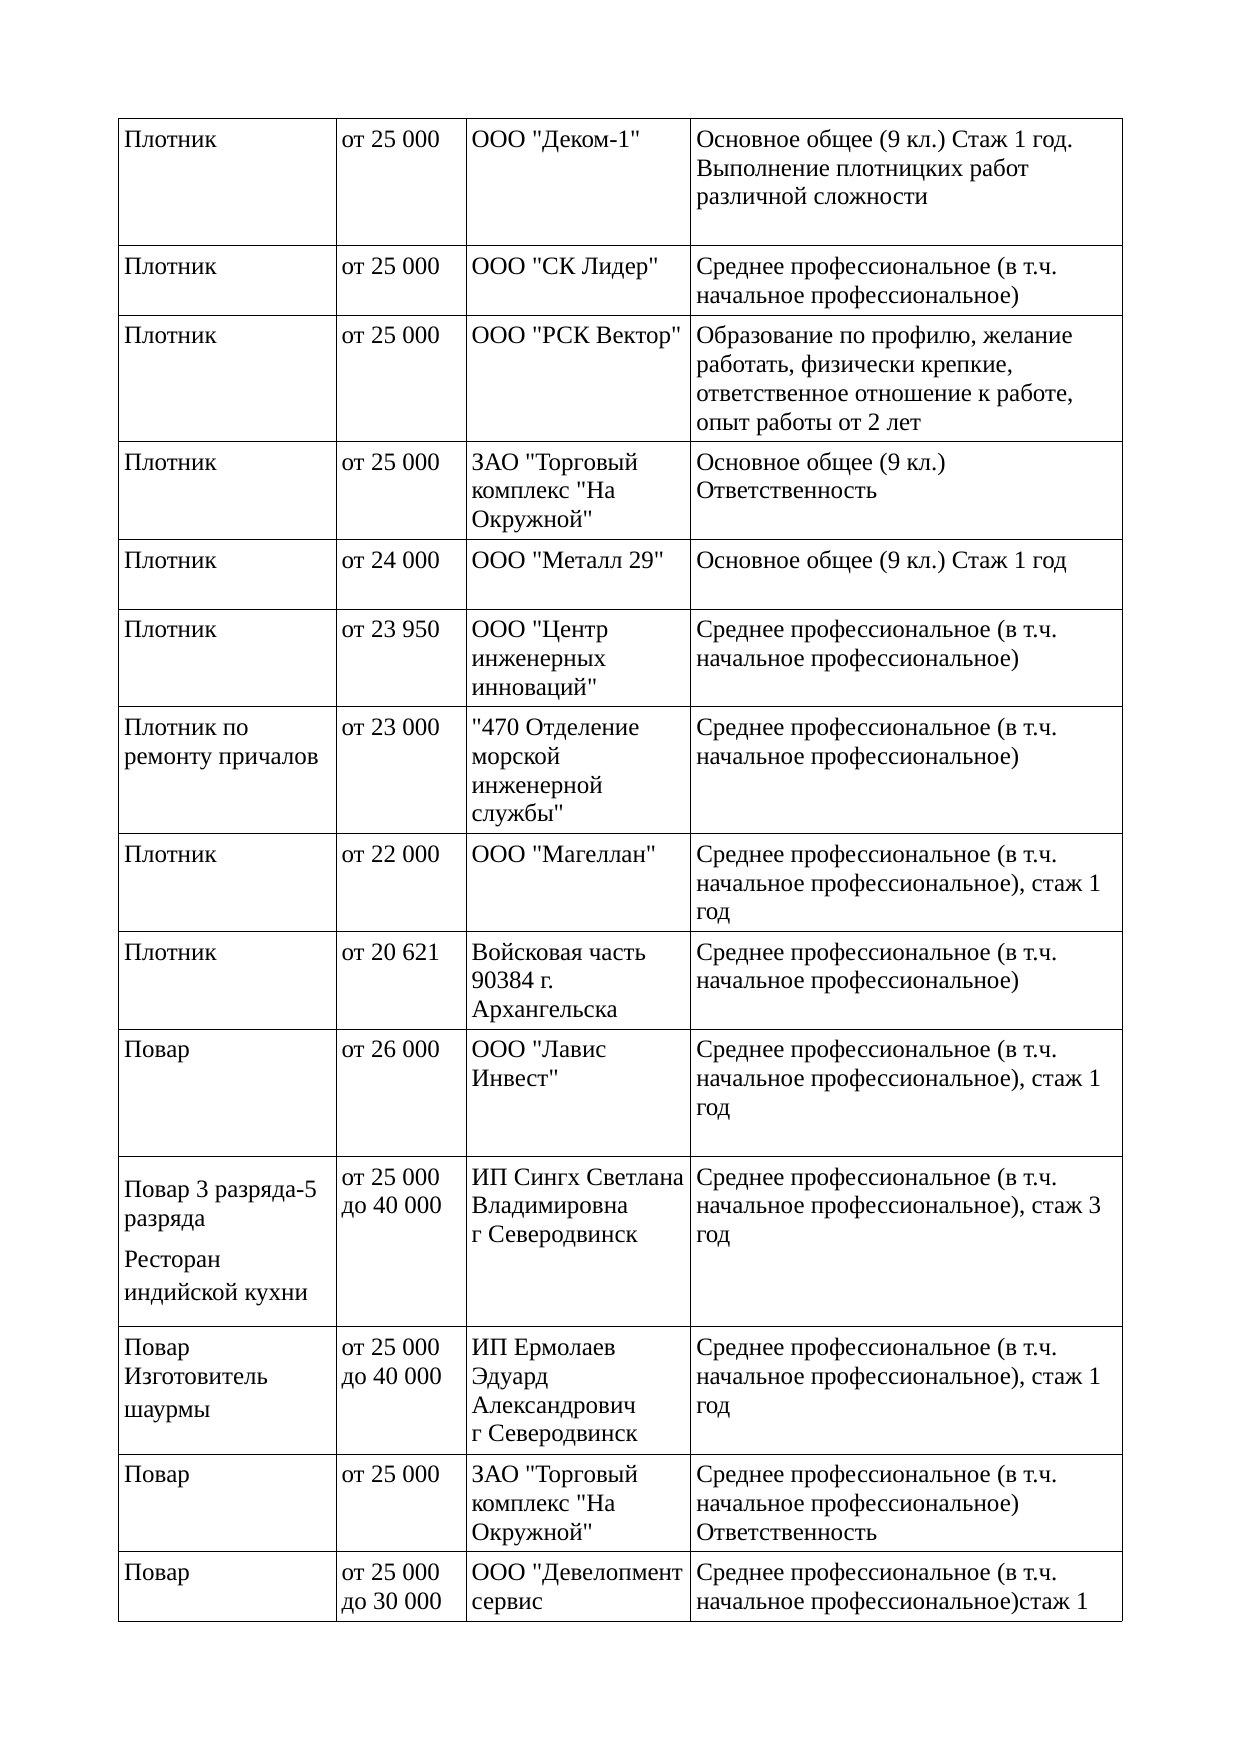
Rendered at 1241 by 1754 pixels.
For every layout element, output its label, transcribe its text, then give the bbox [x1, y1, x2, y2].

table_cell Основное общее (9 кл.) Стаж 1 год [691, 540, 1122, 609]
table_cell Среднее профессиональное (в т.ч. начальное профессиональное) [691, 246, 1122, 314]
table_cell Среднее профессиональное (в т.ч. начальное профессиональное) Ответственность [691, 1455, 1122, 1551]
table_cell Основное общее (9 кл.) Стаж 1 год. Выполнение плотницких работ различной сложности [691, 119, 1122, 245]
table_cell Плотник [119, 246, 336, 314]
table_cell от 25 000 до 40 000 [337, 1327, 466, 1454]
table_cell ООО "Магеллан" [467, 834, 690, 931]
table_cell Среднее профессиональное (в т.ч. начальное профессиональное), стаж 1 год [691, 834, 1122, 931]
table_cell от 25 000 [337, 316, 466, 441]
table_cell Среднее профессиональное (в т.ч. начальное профессиональное), стаж 1 год [691, 1030, 1122, 1156]
table_cell от 25 000 [337, 119, 466, 245]
table_cell ЗАО "Торговый комплекс "На Окружной" [467, 442, 690, 539]
table_cell Повар [119, 1552, 336, 1621]
table_cell Плотник [119, 540, 336, 609]
table_cell ООО "Центр инженерных инноваций" [467, 610, 690, 706]
table_cell Плотник [119, 442, 336, 539]
table_cell "470 Отделение морской инженерной службы" [467, 707, 690, 833]
table_cell Среднее профессиональное (в т.ч. начальное профессиональное), стаж 1 год [691, 1327, 1122, 1454]
table_cell от 22 000 [337, 834, 466, 931]
table_cell ИП Ермолаев Эдуард Александрович г Северодвинск [467, 1327, 690, 1454]
table_cell от 25 000 [337, 246, 466, 314]
table_cell ООО "Девелопмент сервис [467, 1552, 690, 1621]
table_cell Повар 3 разряда-5 разряда Ресторан индийской кухни [119, 1157, 336, 1326]
table_cell от 25 000 до 40 000 [337, 1157, 466, 1326]
table_cell Среднее профессиональное (в т.ч. начальное профессиональное) [691, 610, 1122, 706]
table_cell Плотник [119, 316, 336, 441]
table_cell от 25 000 [337, 1455, 466, 1551]
table_cell Плотник [119, 119, 336, 245]
table_cell ООО "СК Лидер" [467, 246, 690, 314]
table_cell Повар Изготовитель шаурмы [119, 1327, 336, 1454]
table_cell Плотник [119, 610, 336, 706]
table_cell ООО "Деком-1" [467, 119, 690, 245]
table_cell Повар [119, 1455, 336, 1551]
table_cell Среднее профессиональное (в т.ч. начальное профессиональное)стаж 1 [691, 1552, 1122, 1621]
table_cell от 25 000 до 30 000 [337, 1552, 466, 1621]
table_cell Войсковая часть 90384 г. Архангельска [467, 932, 690, 1029]
table_cell Среднее профессиональное (в т.ч. начальное профессиональное) [691, 932, 1122, 1029]
table_cell Плотник [119, 834, 336, 931]
table_cell ООО "Металл 29" [467, 540, 690, 609]
table_cell от 25 000 [337, 442, 466, 539]
table_cell Основное общее (9 кл.) Ответственность [691, 442, 1122, 539]
table_cell ООО "Лавис Инвест" [467, 1030, 690, 1156]
table_cell от 24 000 [337, 540, 466, 609]
table_cell Плотник по ремонту причалов [119, 707, 336, 833]
table_cell Повар [119, 1030, 336, 1156]
table_cell от 26 000 [337, 1030, 466, 1156]
table_cell ЗАО "Торговый комплекс "На Окружной" [467, 1455, 690, 1551]
table_cell Среднее профессиональное (в т.ч. начальное профессиональное), стаж 3 год [691, 1157, 1122, 1326]
table_cell Плотник [119, 932, 336, 1029]
table_cell от 20 621 [337, 932, 466, 1029]
table_cell от 23 950 [337, 610, 466, 706]
table_cell Образование по профилю, желание работать, физически крепкие, ответственное отношение к работе, опыт работы от 2 лет [691, 316, 1122, 441]
table_cell от 23 000 [337, 707, 466, 833]
table_cell ИП Сингх Светлана Владимировна г Северодвинск [467, 1157, 690, 1326]
table_cell Среднее профессиональное (в т.ч. начальное профессиональное) [691, 707, 1122, 833]
table_cell ООО "РСК Вектор" [467, 316, 690, 441]
